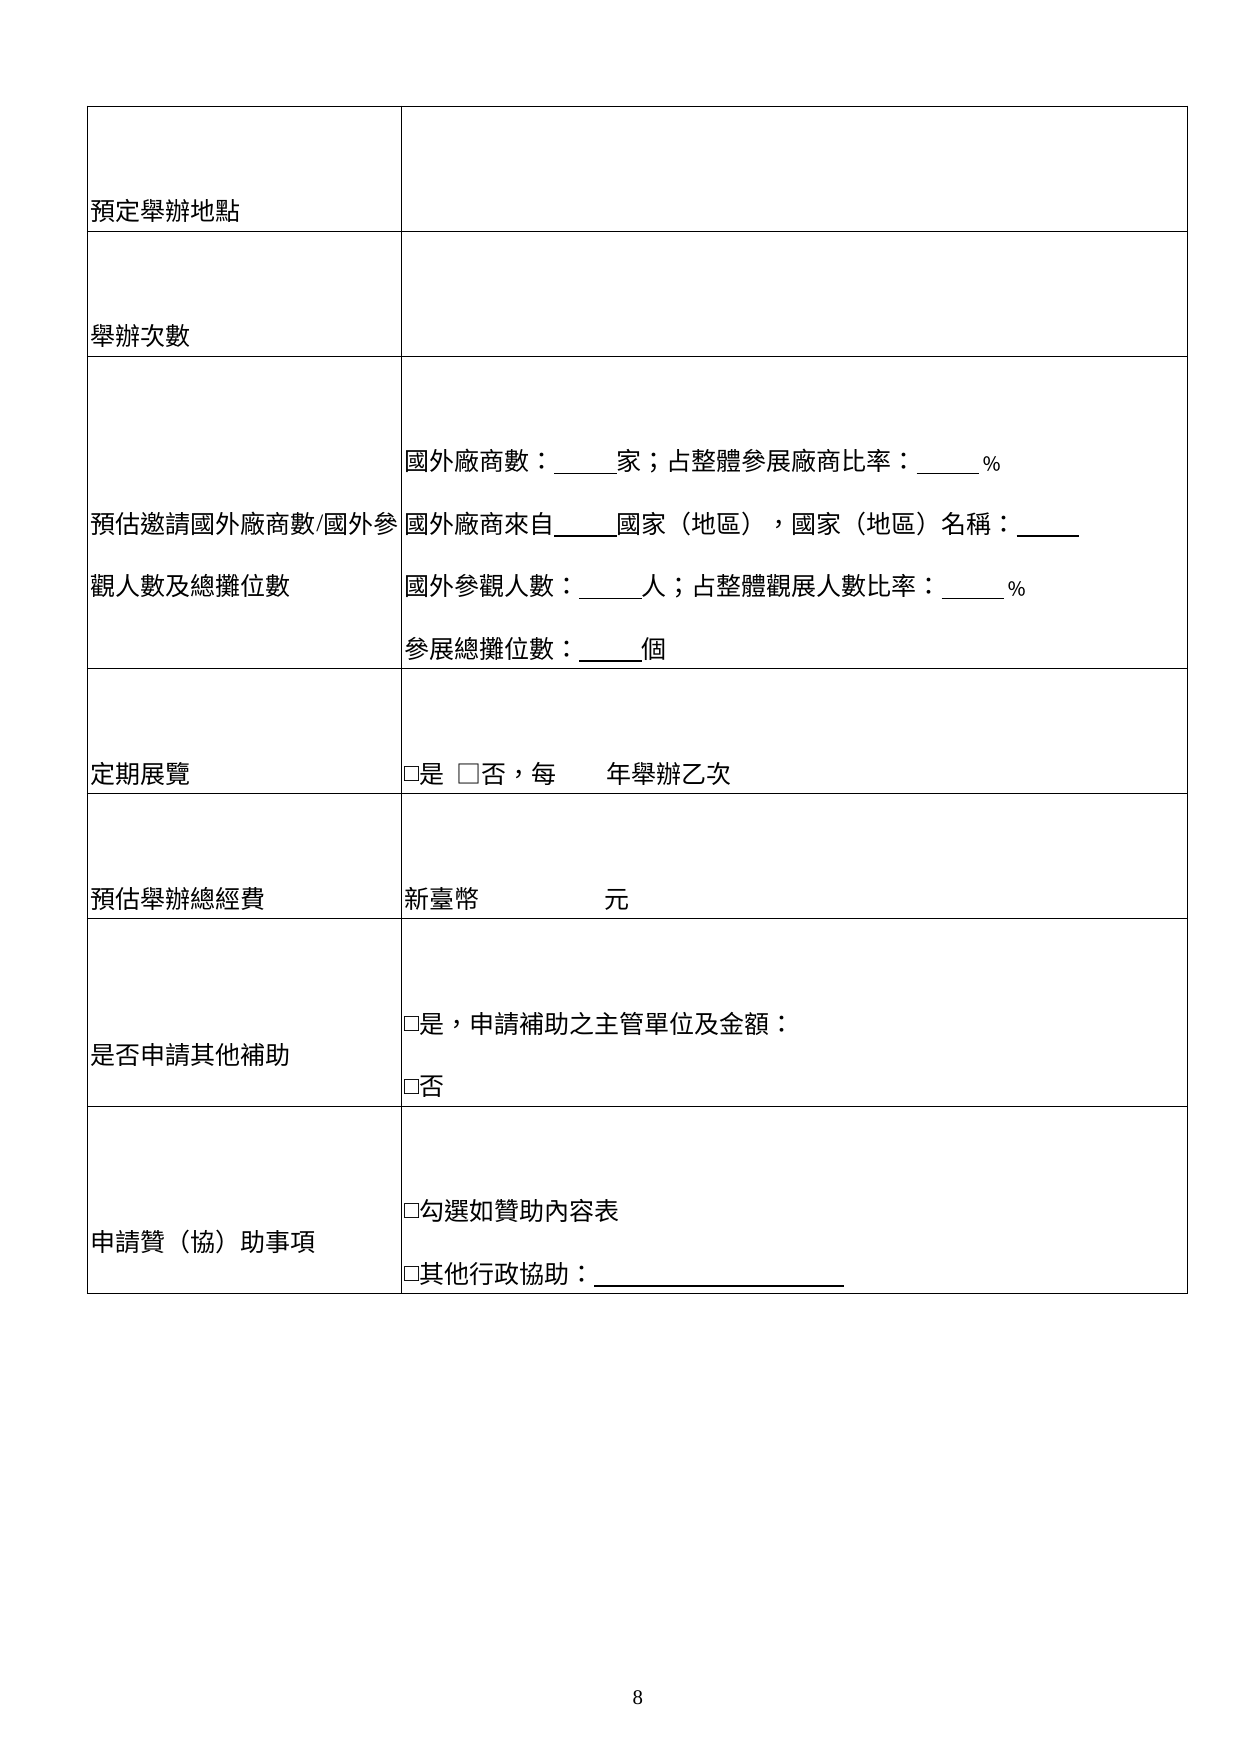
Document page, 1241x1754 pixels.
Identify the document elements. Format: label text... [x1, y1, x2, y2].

table_cell 預估舉辦總經費 [88, 794, 401, 918]
table_cell 定期展覽 [88, 669, 401, 793]
table_cell 國外廠商數： 家；占整體參展廠商比率： ﹪ 國外廠商來自 國家（地區），國家（地區）名稱： 國外參觀人數： 人；占整體觀展人數比率： ﹪ 參展總攤位數： 個 [402, 357, 1187, 668]
table_cell 預定舉辦地點 [88, 107, 401, 231]
table_cell 舉辦次數 [88, 232, 401, 356]
table_cell □是，申請補助之主管單位及金額： □否 [402, 919, 1187, 1106]
table_cell □勾選如贊助內容表 □其他行政協助： [402, 1107, 1187, 1293]
table_cell [402, 107, 1187, 231]
table_cell 新臺幣 元 [402, 794, 1187, 918]
table_cell 預估邀請國外廠商數/國外參觀人數及總攤位數 [88, 357, 401, 668]
table_cell [402, 232, 1187, 356]
table_cell 申請贊（協）助事項 [88, 1107, 401, 1293]
table_cell 是否申請其他補助 [88, 919, 401, 1106]
table_cell □是 □否，每 年舉辦乙次 [402, 669, 1187, 793]
